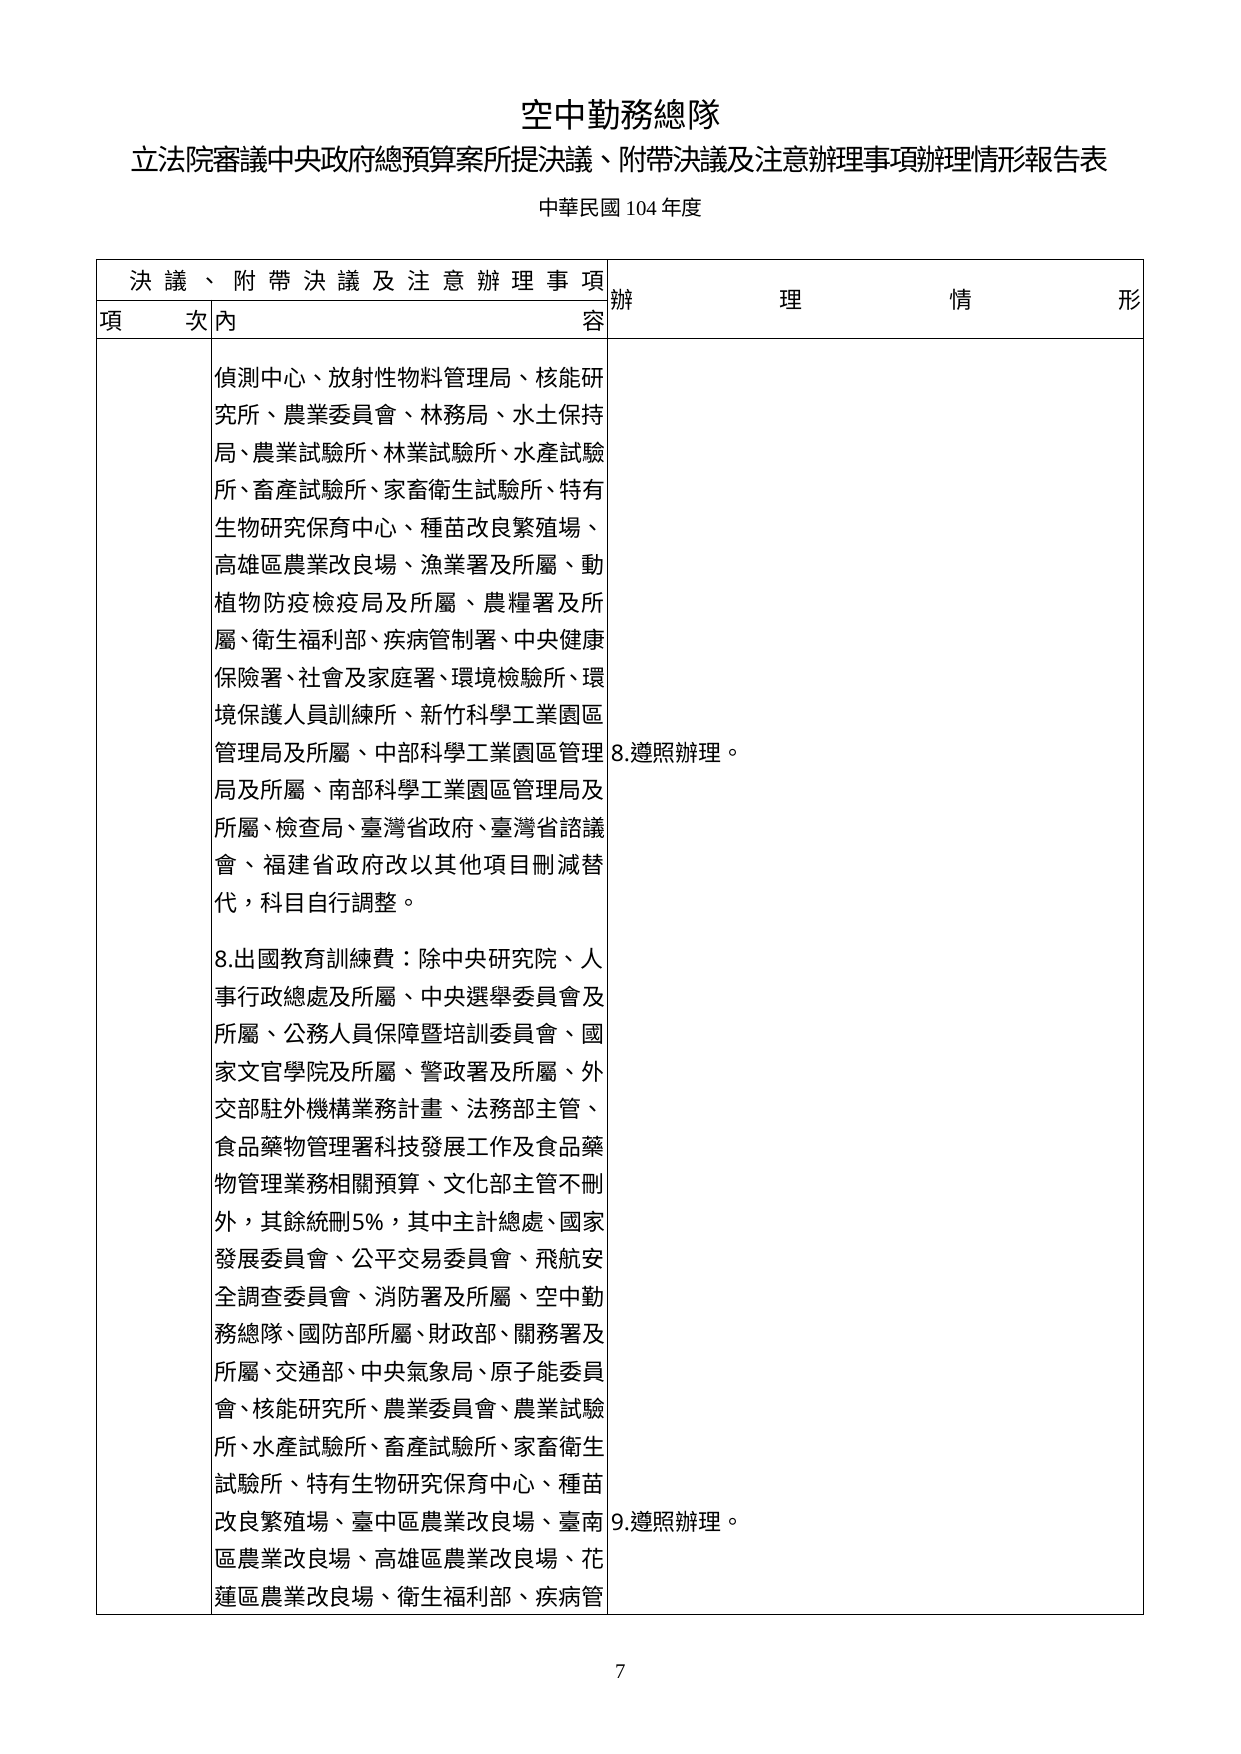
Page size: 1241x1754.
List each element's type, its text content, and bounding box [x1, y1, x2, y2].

table_cell 非本總隊主管業務。 1.遵照辦理。 2.遵照辦理。 3.本總隊未編列是項經費。 4.遵照辦理。 5.本總隊未編列軍事裝備設施養護費，餘遵照辦理。 6.遵照辦理。 7.遵照辦理。 8.遵照辦理。 9.遵照辦理。 10.本總隊未編列是項經費。 11.本總隊未編列是項經費。 12.遵照辦理。 13.非本總隊主管業務。 遵照辦理。 非本總隊主管業務。。 非本總隊主管業務。 本總隊無捐助之財團法人。 非本總隊主管業務。 遵照辦理。 1.非本總隊主管業務。 2.非本總隊主管業務。 3.遵照辦理。 4.遵照辦理。 遵照辦理。 非本總隊主管業務。 遵照辦理。 非本總隊主管業務。 遵照辦理。 非本總隊主管業務。 非本總隊主管業務。 遵照辦理。 非本總隊主管業務。 本總隊業於104年6月3日立法院第8屆第7會期內政委員會第25次全體委員會提出專案報告，並獲決議「准予動支」。 本總隊業於104年6月3日立法院第8屆第7會期內政委員會第25次全體委員會提出專案報告，並獲決議「准予動支」。 本總隊業於104年6月3日立法院第8屆第7會期內政委員會第25次全體委員會提出專案報告，並獲決議「准予動支」。 本總隊業於104年6月3日立法院第8屆第7會期內政委員會第25次全體委員會提出專案報告，並獲決議「准予動支」。 本總隊業於104年6月3日立法院第8屆第7會期內政委員會第25次全體委員會提出專案報告，並獲決議「准予動支」。 104年5月26日由行政院張副院長主持之104年度直轄市、縣(市)首長災害防救交流分享座談會時，內政部已明確表示「金門縣之主要需求應為近海海域救援及緊急病患轉診，黑鷹直升機是針對2000公尺以上高山及遠洋海域救援，近海救援以行政院海岸巡防署較有效率，目前重大傷病患夜間後送由本部空勤總隊支援，但整體後送資源應由當地政府與衛生福利部進一步協調使之完善」，並經張副院長裁示： (1)根據內政部說明，空勤總隊黑鷹直升機不適合金門環境，近海案件主要請本院海岸巡防署救援。 (2)金門在地醫療可透過醫學中心支援強化，請衛生福利部儘速完成委託民間直升機辦理空中轉診，以利後送所需，本案請衛生福利部將辦理進度送本院災害防救辦公室知悉。 綜上述，本總隊對各離島縣市將不予進駐直升機。 [608, 339, 1143, 1614]
table_cell 通案決議部分： 103年度中央政府總預算釋股收入380 億元不予保留。104年度中央政府總預算釋股收入380億元如下表，倘財政狀況良好，原則不予出售；釋股對象以政府四大基金為限，釋股費用併同調整。 104年度中央政府總預算案針對各機關及所屬統刪項目如下： 1.油料：統刪30%；另隨同減列交通部辦理離島載客船舶油價補貼0.07億元、公路總局辦理公共運輸油價補貼1.05億元。 2.大陸地區旅費：統刪10%。 3.委辦費：除人事行政總處、公務人力發展中心、中央選舉委員會及所屬、公務人員保障暨培訓委員會、警政署及所屬、外交部主管、教育部主管、法務部主管、勞工保險局、職業安全衛生署危險性機械及設備檢查與管理、動植物防疫檢疫局及所屬屠宰衛生檢查、畜禽藥物殘留檢測及檢疫偵測犬業務、衛生福利部落實長照十年計畫、推動長照服務體系及長照服務網業務相關預算、健全緊急醫療照護網絡、健全醫療衛生體系、醫事人力培育與訓練、推動身心障礙醫療復建網絡、社會救助業務、保護服務業務、規劃建立社會工作專業、推動性別暴力防治相關預算、食品藥物管理署科技發展工作及食品藥物管理業務相關預算、社會及家庭署辦理推展身心障礙者福利服務相關預算、文化部主管不刪；智慧財產局、工業局工業技術升級輔導計畫、標準檢驗局及所屬辦理國家度量衡標準實驗室整體運作與發展及民生化學計量標準計畫統刪1%外，其餘統刪10%，其中大陸委員會、考試院、營建署及所屬、消防署及所屬、入出國及移民署、建築研究所、國防部所屬、財政部、國庫署、交通部、中央氣象局、觀光局及所屬、運輸研究所、農業委員會、茶業改良場、疾病管制署、中央健康保險署、社會及家庭署、新竹科學工業園區管理局及所屬、中部科學工業園區管理局及所屬、保險局改以其他項目刪減替代，科目自行調整。 4.一般事務費：除中央研究院、人事行政總處及所屬、國立故宮博物院、中央選舉委員會及所屬、立法院主管、公務人員保障暨培訓委員會、國家文官學院及所屬、監察院、警政署及所屬、外交部主管、體育署、法務部主管、智慧財產局、工業局工業技術升級輔導計畫、勞工保險局、衛生福利部落實長照十年計畫、推動長照服務體系及長照服務網業務相關預算、健全緊急醫療照護網絡、健全醫療衛生體系、醫事人力培育與訓練、推動身心障礙醫療復建網絡、社會救助業務、保護服務業務、規劃建立社會工作專業、推動性別暴力防治相關預算、食品藥物管理署科技發展工作及食品藥物管理業務相關預算、中央健康保險署、社會及家庭署辦理推展身心障礙者福利服務相關預算、國軍退除役官兵輔導委員會聘用照顧服務員及護理人員相關預算不刪外，其餘統刪5%，其中總統府、國家發展委員會、國家通訊傳播委員會、公務人員退休撫卹基金監理委員會、營建署及所屬、消防署及所屬、空中勤務總隊、國防部所屬、賦稅署、臺北國稅局、高雄國稅局、北區國稅局及所屬、中區國稅局及所屬、南區國稅局及所屬、關務署及所屬、財政資訊中心、教育部、國家圖書館、國立公共資訊圖書館、國立教育廣播電臺、國立海洋科技博物館、中小企業處、交通部、民用航空局、中央氣象局、觀光局及所屬、運輸研究所、原子能委員會、放射性物料管理局、核能研究所、水土保持局、農業試驗所、林業試驗所、種苗改良繁殖場、桃園區農業改良場、花蓮區農業改良場、衛生福利部、社會及家庭署、環境檢驗所、環境保護人員訓練所、海岸巡防署主管、新竹科學工業園區管理局及所屬、證券期貨局改以其他項目刪減替代，科目自行調整。 5.軍事裝備設施、房屋建築、車輛及辦公器具、設施及機械設備養護費：除人事行政總處及所屬、國立故宮博物院、中央選舉委員會及所屬、立法院主管、公務人員保障暨培訓委員會、國家文官學院及所、監察院、警政署及所屬、中央警察大學設施及機械設備養護費、外交部駐外機構業務計畫、體育署、法務部主管、衛生福利部落實長照十年計、推動長照服務體系及長照服務網業務相關預算、保護服務業務相關預算、食品藥物管理署科技發展工作及食品藥物管理業務相關預算、海洋巡防總局艦艇歲修及機械儀器養護費不，其餘統刪5%，其中國家安全會議、國史館臺灣文獻、中央研究院、行政院、主計總處、國家發展委員會、考試院、公務人員退休撫卹基金監理委員會、內政部、營建署及所屬、消防署及所屬、入出國及移民署、國防部所屬、財政部、國庫署、賦稅署、臺北國稅局、高雄國稅局、北區國稅局及所屬、中區國稅局及所屬、南區國稅局及所屬、關務署及所屬、財政資訊中心、國家圖書館、國立公共資訊圖書、國立教育廣播電臺、國立海洋科技博、交通部、民用航空局、中央氣象局、觀光局及所屬、運輸研究所、公路總局及所、原子能委員會、放射性物料管理局、農業委員會、水土保持局、林業試驗所、特有生物研究保育中心、漁業署及所、衛生福利部、疾病管制署、中央健康保險署、環境保護署、環境檢驗所、環境保護人員訓練所、海岸巡防署主管、新竹科學工業園區管理局及所屬改以其他項目刪減替，科目自行調整。 6.國內旅費：除中央研究院、人事行政總處及所屬、國立故宮博物院、中央選舉委員會及所屬、公務人員保障暨培訓委員會、國家文官學院及所屬、監察院主管、警政署及所屬、體育署、法務部主管、工業局工業技術升級輔導計畫、衛生福利部落實長照十年計畫、推動長照服務體系及長照服務網業務相關預算、健全緊急醫療照護網絡、健全醫療衛生體系、醫事人力培育與訓練、推動身心障礙醫療復建網絡、社會救助業務、保護服務業務、規劃建立社會工作專業相關預算、食品藥物管理署科技發展工作及食品藥物管理業務相關預算、社會及家庭署辦理推展身心障礙者福利服務相關預算不刪外，其餘統刪5%，其中國史館臺灣文獻館、主計總處、國家發展委員會、考試院、內政部、營建署及所屬、消防署及所屬、役政署、入出 國及移民署、空中勤務總隊、國防部所屬、賦稅署、臺北國稅局、高雄國稅局、北區國稅局及所屬、中區國稅局及所屬、南區國稅局及所屬、關務署及所屬、財政資訊中心、國家圖書館、國立公共資訊圖書館、國立教育廣播電臺、國立海洋科技博物館、交通部、中央氣象局、觀光局及所屬、運輸研究所、公路總局及所屬、原子能委員會、放射性物料管理局、農業委員會、水土保持局、衛生福利部、疾病管制署、社會及家庭署、環境保護署、環境檢驗所、環境保護人員訓練所、新竹科學工業園區管理局及所屬、檢查局、臺灣省政府改以其他項目刪減替代，科目自行調整。 7.國外旅費：除中央研究院、人事行政總處及所屬、國立故宮博物院、中央選舉委員會及所屬、立法院主管委員國會交流事務費、公務人員保障暨培訓委員會、國家文官學院及所屬、監察院、警政署及所屬、中央警察大學、外交部主管、體育署、法務部主管、衛生福利部落實長照十年計畫、推動長照服務體系及長照服務網業務相關預算、推動身心障礙醫療復建網絡、保護服務業務相關預算、食品藥物管理署科技發展工作及食品藥物管理業務相關預算、社會及家庭署辦理推展身心障礙者福利服務相關預算、文化部主管不刪外，其餘統刪 5%，其中行政院、主計總處、國家發展委員會、檔案管理局、飛航安全調查委員會、客家委員會及所屬、考試院、銓敘部、公務人員退休撫卹基金監理委員會、公務人員退休撫卹基金管理委員會、審計部、內政部、營建署及所屬、消防署及所屬、役政署、入出國及移民署、建築研究所、空中勤務總隊、國防部所屬、財政部、國庫署、賦稅署、臺北國稅局、高雄國稅局、北區國稅局及所屬、中區國稅局及所屬、南區國稅局及所屬、財政資訊中心、教育部、國民及學前教育署、青年發展署、國家圖書館、國立公共資訊圖書館、國立教育廣播電臺、國家教育研究院、國立海洋科技博物館、工業局、標準檢驗局及所屬、智慧財產局、水利署及所屬、中央地質調查所、交通部、民用航空局、中央氣象局、觀光局及所屬、運輸研究所、公路總局及所屬、勞工保險局、勞動力發展署及所屬、職業安全衛生署、勞動及職業安全衛生研究所、僑務委員會、原子能委員會、輻射偵測中心、放射性物料管理局、核能研究所、農業委員會、林務局、水土保持局、農業試驗所、林業試驗所、水產試驗所、畜產試驗所、家畜衛生試驗所、特有生物研究保育中心、種苗改良繁殖場、高雄區農業改良場、漁業署及所屬、動植物防疫檢疫局及所屬、農糧署及所屬、衛生福利部、疾病管制署、中央健康保險署、社會及家庭署、環境檢驗所、環境保護人員訓練所、新竹科學工業園區管理局及所屬、中部科學工業園區管理局及所屬、南部科學工業園區管理局及所屬、檢查局、臺灣省政府、臺灣省諮議會、福建省政府改以其他項目刪減替代，科目自行調整。 8.出國教育訓練費：除中央研究院、人事行政總處及所屬、中央選舉委員會及所屬、公務人員保障暨培訓委員會、國家文官學院及所屬、警政署及所屬、外交部駐外機構業務計畫、法務部主管、食品藥物管理署科技發展工作及食品藥物管理業務相關預算、文化部主管不刪外，其餘統刪5%，其中主計總處、國家發展委員會、公平交易委員會、飛航安全調查委員會、消防署及所屬、空中勤務總隊、國防部所屬、財政部、關務署及所屬、交通部、中央氣象局、原子能委員會、核能研究所、農業委員會、農業試驗所、水產試驗所、畜產試驗所、家畜衛生試驗所、特有生物研究保育中心、種苗改良繁殖場、臺中區農業改良場、臺南區農業改良場、高雄區農業改良場、花蓮區農業改良場、衛生福利部、疾病管制署、環境保護署、檢查局改以其他項目刪減替代，科目自行調整。 9.設備及投資：除資產作價投資、中央研究院、人事行政總處及所屬、中央選舉委員會及所屬、立法院主管、公務人員保障暨培訓委員會基本行政維持、國家文官學院及所屬、監察院、審計部、警政署及所屬、中央警察大學房屋建築及設備費、外交部駐外機構業務計畫、購置駐外機構館舍計畫與汰換駐外機構公務車預算、法務部主管、勞工保險局、動植物防疫檢疫局高雄分局檢疫行政大樓興建工程、衛生福利部健全緊急醫療照護網絡、健全醫療衛生體系、醫事人力培育與訓練、社會救助業務、保護服務業務相關預算、食品藥物管理署科技發展工作及食品藥物管理業務相關預算、中央健康保險署、社會及家庭署辦理推展身心障礙者福利服務相關預算、海岸巡防署臺北港海巡基地、海洋巡防總局艦艇大修經費及強化海巡編裝發展方案不刪；科技部增撥國家科學技術發展基金統刪1%；文化部主管統刪3%；國立故宮博物院故宮南部院區籌建計畫統刪4%；教育部主管統刪7%外，其餘統刪 8%，其中司法院、最高法院、最高行政法院、臺北高等行政法院、臺中高等行政法院、高雄高等行政法院、公務員懲戒委員會、法官學院、智慧財產法院、臺灣高等法院、臺灣高等法院臺中分院、臺灣高等法院臺南分院、臺灣高等法院高雄分院、臺灣高等法院花蓮分院、臺灣臺北地方法院、臺灣士林地方法院、臺灣新北地方法院、臺灣桃園地方法院、臺灣新竹地方法院、臺灣苗栗地方法院、臺灣臺中地方法院、臺灣南投地方法院、臺灣雲林地方法院、臺灣嘉義地方法院、臺灣高雄地方法院、臺灣屏東地方法院、臺灣臺東地方法院、臺灣花蓮地方法院、臺灣宜蘭地方法院、臺灣基隆地方法院、臺灣澎湖地方法院、臺灣高雄少年及家事法院、福建高等法院金門分院、福建金門地方法院、福建連江地方法院、考試院、公務人員退休撫卹基金監理委員會、內政部、役政署、國防部、財政部、賦稅署、臺北國稅局、高雄國稅局、北區國稅局及所屬、中區國稅局及所屬、南區國稅局及所屬、國有財產署及所屬、教育部、國民及學前教育署、國家圖書館、國立公共資訊圖書館、國立教育廣播電臺、國立海洋科技博物館、中央氣象局、觀光局及所屬、運輸研究所、公路總局及所屬、蒙藏委員會、農業委員會、家畜衛生試驗所、環境保護署、環境保護人員訓練所、海洋巡防總局、海岸巡防總局及所屬、金融監督管理委員會、銀行局、證券期貨局改以其他項目刪減替代，科目自行調整。 10.對國內團體之捐助與政府機關間之補助：除法律義務支出、中央研究院、警政署及所屬、外交部、教育部主管、法務部主管、勞工保險局、漁業署捐助各級漁會辦理臺灣地區各漁業通訊電臺營運輔導、衛生福利部捐助財團法人國家衛生研究院發展計畫、落實長照十年計畫、推動長照服務體系及長照服務網業務相關預算、社會救助業務、保護服務業務、健全緊急醫療照護網絡、健全醫療衛生體系、醫事人力培育與訓練、食品藥物管理署科技發展工作及食品藥物管理業務相關預算、中央健康保險署、社會及家庭署辦理長期照顧十年計畫及建置長期照顧服務體系暨推展身心障礙者福利服務相關預算、文化部主管、科技部對國家災害防救科技中心、財團法人國家實驗研究院與國家同步輻射研究中心之捐助不刪；經濟部科技預算、智慧財產局、工業局工業技術升級輔導計畫統刪1%外，其餘統刪5%，其中客家委員會及所屬、內政部、營建署及所屬、國防部所屬、交通部、觀光局及所屬、公路總局及所屬、核能研究所、桃園區農業改良場、動植物防疫檢疫局及所屬、環境保護署、新竹科學工業園區管理局及所屬改以其他項目刪減替代，科目自行調整。 11.對地方政府之補助：除法律義務支出、一般性補助款、教育部主管、法務部主管、衛生福利部落實長照十年計畫、推動長照服務體系及長照服務網業務相關預算、社會救助業務、健全緊急醫療照護網絡、食品藥物管理署科技發展工作及食品藥物管理業務相關預算、中央健康保險署、社會及家庭署辦理長期照顧十年計畫及建置長期照顧服務體系暨推展身心障礙者福利服務相關預算、文化部主管不刪外，其餘統刪5%，其中役政署、觀光局及所屬、動植物防疫檢疫局及所屬、衛生福利部改以其他項目刪減替代，科目自行調整。 12.人事費：除退休退職給付、人事行政總處退休公教人員年終慰問金調整準備、國立故宮博物院、中央選舉委員會及所屬、立法院主管（不含委員問政油料補助費）、公務人員保障暨培訓委員會、國家文官學院及所屬、監察院主管、警政署及所屬、外交部主管、體育署、法務部主管不刪；立法院主管委員問政油料補助費統刪30%外，其餘統刪1%，其中中央研究院、主計總處、公務人力發展中心、地方行政研習中心、檔案管理局、飛航安全調查委員會、公共工程委員會、司法院、最高法院、最高行政法院、臺北高等行政法院、臺中高等行政法院、高雄高等行政法院、公務員懲戒委員會、法官學院、智慧財產法院、臺灣高等法院、臺灣高等法院臺中分院、臺灣高等法院臺南分院、臺灣高等法院高雄分院、臺灣高等法院花蓮分院、臺灣臺北地方法院、臺灣士林地方法院、臺灣新北地方法院、臺灣桃園地方法院、臺灣新竹地方法院、臺灣苗栗地方法院、臺灣臺中地方法院、臺灣南投地方法院、臺灣彰化地方法院、臺灣雲林地方法院、臺灣嘉義地方法院、臺灣臺南地方法院、臺灣高雄地方法院、臺灣屏東地方法院、臺灣臺東地方法院、臺灣花蓮地方法院、臺灣宜蘭地方法院、臺灣基隆地方法院、臺灣澎湖地方法院、臺灣高雄少年及家事法院、福建高等法院金門分院、福建金門地方法院、福建連江地方法院、考試院、考選部、消防署及所屬、役政署、入出國及移民署、建築研究所、空中勤務總隊、國防部所屬、國庫署、臺北國稅局、高雄國稅局、北區國稅局及所屬、中區國稅局及所屬、南區國稅局及所屬、國有財產署及所屬、國家圖書館、國立公共資訊圖書館、國立教育廣播電臺、國立海洋科技博物館、水利署及所屬、中央地質調查所、交通部、民用航空局、中央氣象局、觀光局及所屬、運輸研究所、公路總局及所屬、勞動及職業安全衛生研究所、林務局、水土保持局、畜產試驗所、家畜衛生試驗所、茶業改良場、種苗改良繁殖場、桃園區農業改良場、臺南區農業改良場、環境保護署、環境檢驗所、環境保護人員訓練所、海岸巡防署主管、證券期貨局改以其他項目刪減替代，科目自行調整。 13.國庫署「國債付息」減列2億元。 近來國際原油價格持續重挫，國內汽、柴油價格亦不斷下跌；日前中油再度宣布自2015年1月12日起調降各式汽、柴油價格，其中95無鉛調降為每公升24.6 元，較編製104年度中央政府總預算案時按每公升35.1元編列，已有大幅差距；爰予減列104年度中央政府各機關油料費30%；另年度預算執行中，若遇油價大幅波動，則在油料用量之共同標準範圍內，各機關應依以下原則辦理，主計總處並應追蹤控管執行情形： 1.油價下跌時，按實際油價覈實列支，結餘部分並不得移為他用。 2.油價大幅上漲，致所須經費不足時，得以各機關第一預備金支應；若嚴重不敷，得申請動支第二預備金。 針對104年度中央政府總預算中有關「自由經濟示範區」相關預算共計編列75億 9,945萬5,000元，包括：國家發展委員會編列1,670萬元、經濟部智慧財產局編列20萬元、行政院農業委員會編列3億 8,573萬元、衛生福利部編列1億4,600 萬元、經濟特別收入基金1,000萬元、桃園國際機場股份有限公司6,400萬元、臺灣港務股份有限公司34億3,715萬 1,000元、航港建設基金35億3,477萬 4,000元、農業特別收入基金490萬元。 經查，「自由經濟示範區規劃方案」於 102年8月啟動第1階段推動計畫，自貿港區為自由經濟示範區第1階段之核心，惟推動效益卻未如預期，無法彌補我國港埠整體進出口貨物流失量，且入駐港區事業數及進用員工人數未見成長，此外，再以我國自由貿易港區歷年來入駐港區事業家數及進用員工人數觀之，推行自由貿易示範區計畫後，入駐港區事業數及進用員工人數亦未見明顯成長；另示範區104年度關鍵績效指標考核面向不足，且跨機關間衡量標準不一，有欠妥適。 另，有鑑於「自由經濟示範區規劃方案」尚未三讀通過，各部會即逕自編列該預算執行計畫，實有未當。事實上，就政府不斷宣傳國際的案例：韓國仁川自經區言之，現已證明也將面臨推動困難之困境，事實上，由於外國人移住率過低、招商不易、無法吸引國外資金流入，以及對本國企業限制過多等因素，近年來韓國各界對仁川自經區的發展狀況，出現了諸多的批判。 而面對中國上海自貿區實施一年來發現，其光環不但嚴重消退，實施成效更是完全不如預期，但台灣卻為了企圖與中國對接，不斷以此推銷台灣自經區的設立優勢，用錯誤的觀念及手段，實難以帶動台灣經濟升級，更無法為台灣悶經濟注入新的成長動力，且因示範區特別條例尚未審議通過。準此，除交通部自由港區等海空港建設、國家發展委員會、經濟部、衛生福利部及行政院農業委員會等既有不涉及落實自由經濟示範區特別條例相關預算得編列執行外，其餘不得編列。 鑑於多數財團法人收入來源主要依賴政府之補助與委辦收入，或以行使公權力特定政策任務為設置目的，且各該薪資待遇均已相當優渥。因此，相關福利經費之支用更應撙節，避免造成外界觀感不佳，或有浪費政府資源之嫌。 爰自104年度起，各財團法人除應比照公務人員取消交通補助費外，亦不得再發放高層主管之房屋津貼。 根據審計部102年度中央政府總決算審核報告指出，政府捐助之財團法人總計 152個，基金總額高達2,423億8,298萬餘元。然諸多財團法人財源自籌能力不足，高度仰賴政府財源挹注；依決算審核結果，152個財團法人102年度營收來自政府捐補助（不含捐助基金）或委辦之金額高達近470億元，超過年度整體收入之50%。其中有60家政府捐補助及委辦經費占其年度收入比例逾50%，當中有 42家超過70%，逾90%者亦不在少數。 事實上，許多財團法人或已達成設置任務，或因時空環境變遷致設立目的已不復存在，或功能重疊，或已不具實質效益……，本院審查102年度中央政府總預算案時決議：「……要求各該主管機關於6個月內針對所捐助財團法人之設置目的、工作計畫、經費運用、財務狀況、營運績效等，以及任務已達成、設立目的已不復存在或已無營運實益等之財團法人，應向立法院提出評估報告及退場計畫。」，惟迄今僅見公設財團法人不斷設置，卻未見有退場或整併者；長此以往，不僅浪費行政資源，更將形成政府財政負擔。 爰此，104年度中央政府各機關（含營業及非營業基金）應就所主管財團法人設置任務已達成、或設立目的已不復存在、或已無營運實益、或績效不彰、或性質或業務相近者，提出具體之退場或整併計畫及時程，並向立法院各該委員會報告。 公教人員保險法中訂有「眷屬喪葬津貼（最高3個月薪俸額）」，而全國軍公教員工待遇支給要點中，亦列有眷屬死亡之「喪葬補助（最高5個月薪俸額）」之生活津貼，惟該「生活津貼」之規定，並未有法源依據。 公教人員保險既已有眷屬喪葬給付，實已不須再另行由政府預算編列所謂「喪葬補助」，且補助標準還過於保險給付。其他社會保險，如「勞工保險」，亦係將眷屬死亡之喪葬津貼列入保險給付項目，而未有其他政府補助。基於該「喪葬補助」生活津貼係無償性之補助，與保險給付係立基於「保費」之交付而生之補償不同，不應以「月俸」作為補助標準，況月俸愈高者，反而獲得政府愈多之補助，亦有違常理；現行軍公教人員喪葬補助以事實發生當月之薪俸額做為補助基準尚有斟酌空間，建請行政院於6個月內檢討研議其合理性。 根據行政院主計總處訂定之「用途別預算科目分類定義及計列標準表」第一點規定「各機關應詳實按照所管費用性質，就用途別預算科目定義範圍，確定各項費用應歸屬之科目」。惟查部分機關或對定義範圍未盡清楚，或有明知卻仍未照規定歸類之蓄意，例如，明知須列為委辦費，卻以委辦費每年均會被立法院統刪為由，將相關經費改列為「一般事務費」；或明知實際用途為補助，須於預算書中表列，並於機關網站上揭露，卻以「分攤」經費為由改列為「一般事務費」，逃避監督。爰要求行政院應通令各機關單位確實依照所訂標準編製預算，主計單位並應盡預算編審之責，確實審核；日後經查出有未依規定編製預算者，機關單位首長、相關人員應予懲處。 由於各界對於政府部門帶頭使用派遣人力多所撻伐，行政院於99年即鼓勵行政部門辦理勞務採購時，應優先評估以勞務承攬方式辦理；但從行政院各部會及所屬進用之承攬人力的工作內容觀之，多數工作要派機構仍須直接行使指揮監督權，而各部會卻為配合行政院降低派遣勞工人數之要求，特意忽略派遣與承攬之差別，導致派遣人力人數雖然降低，但勞務承攬卻不斷增加之怪象。 經查，依民法規定：承攬謂當事人約定，一方為他方完成一定之工作，他方俟工作完成，給付報酬之契約，在承攬業者依承攬契約而指派所屬勞工（擔任履行輔助人）至定作人處提供勞務之場合；勞動承攬外觀上似乎與勞動派遣相近，但二者間主要差異在於：承攬業者並未將指揮監督權讓與定作人，而勞動派遣部分，要派機構則可直接指揮監督使用派遣勞工。 勞動部為勞政最高主管機關，未明確定義派遣及承攬造成各界多有誤解，已屬失職；而行政院對勞務承攬不斷增加之怪象，非但視而不見，且昧於事實，放任各部會將應運用勞動派遣人力之事項，任意以勞動勞務承攬為之，尤屬不該。 爰要求行政院應： 1.責成勞動部明確定義勞動派遣與勞務承攬，並提出相關檢討報告及改善計畫與具體實施期程。 2.責成勞動部會同人事行政總處，訂定「行政院運用勞動派遣及勞務承攬之 應行注意事項」。 3.於104年度起逐步要求各部會通盤檢討勞務採購時勞動派遣及勞務承攬人力運用之需求。 4.依勞動部之定義，於105年度起中央政府總預算書內明列勞動派遣及勞務承攬人力實際運用情況。 依據職業安全衛生法第6條第1項第14 款明文規定，雇主應針對防止為採取充足通風、採光、照明、保溫或防濕等引起之危害，提供勞工必要的安全衛生設備及措施。同法第26條亦規定，事業單位以其事業之全部或一部分交付承攬時，應於事先告知該承攬人有關事業工作環境、危害因素既本法及有關安全衛生規定應採取之措施。 查承攬立法院院區清潔廠商第一社會福利基金會卻只提供員工短袖制服，即便寒流低溫特報，員工在戶外低氣溫環境工作只能自行添加薄長袖衣物 於短袖衣服內，與其他在院區內行走身著保暖外套其他人員相較保暖性不足。顯然，立法院與基金會要求員工於低氣溫戶外工作，基金會未提供任何禦寒保護措施，立法院也未善盡告知督促之責任。 次查政採購網統計資訊，第一社會福利基金會亦承攬多家公家機關清潔勞務採購案，包含監察院、科技部、高速公路局北區工程處、衛生福利部國民健康署等等中央政府機關單位。 為避免基層勞工因工作遭逢職業傷病，政府機關應依職業安全衛生法，善盡事業單位督促承攬商符合相關法令之責任，爰要求各政府機關應優先督促清潔勞務承攬商針對戶外工作之員工提供防風保暖之制服。 行政院消費者保護委員會自101年被前行政院長江宜樺降級為行政院消費者保護處後，功能不彰，未能確實保護消費者，在歷次食安風暴中，也未能發揮領頭羊角色保護消費者權益、提出團體訴訟，顯見當初行政院組改決策之不當。尤其現行產業類別多元、消費項目與爭議更是日新月異，消費者保護法裡的定型化契約範本早已不符時代所需，許多民眾根本不知道消費者保護法能申訴及調解消費爭議，遠不如媒體的爆料專線。爰要求行政院應強化消費者保護處職能，並與食安辦公室定期溝通協調，定期就特定產品稽查，以維護消費者權益。 行政院各部會每年皆編列龐大數額之捐、補助費，有的部會之捐、補助費幾乎占其整體預算九成。其中有為數不少的捐、補助費，係對團體及私人補助，惟如此龐大金額之預算，許多部會及所屬卻未於官方網站設有專區，致民眾及團體無法簡便查詢到所需之申請捐、補助費規定，而經常錯失申請時機，甚或因不知有相關捐、補助費，致使本身權益受損。為便利人民共享及公平利用政府資訊，保障民眾知的權利，爰要求行政院及所屬應要求各部會應將「申請捐、補助費用之相關辦法」列入網頁「政府資訊公開」專區內，以利民眾查閱。 行政院於93年為建立公報制度，統一刊載行政院及所屬各機關涉及人民權益之法令等重要事項，以達政府資訊主動公開及保障人民權益之目的，特發行「行政院公報」，並建置「行政院公報資訊網」。惟查該網站部分法規命令、行政規則等修正發布之資訊，並未檢附條文總說明及對照表，人民難以得知政府機關修正之理由與必要性。爰要求行政院公報未來刊載法規，應一併檢附條文總說明及對照表，以便利人民共享及公平利用政府資訊，保障人民知的權利，增進人民對公共事務之瞭解、信賴及監督，並促進民主參與。 為避免濫用政府預算播送形象廣告違反行政中立原則並影響選舉公平，總統副總統任期屆滿前一年內，政府政令宣導廣告應限於社會治安維護、交通秩序疏導、災害防救、傳染病防治、環境保護、節約能源或新法令及政策實施等之宣導廣告，不得播送其他政治性宣導廣告。 鑑於原住民族及離島等地區因地理環境特殊，受限於交通不便，醫療資源及健康照護服務相較台灣本島，普遍有不充足與不完善之情形。為使該等地區民眾獲得平等之完善醫療與照顧，104年度中央政府總預算案中有關「原住民族及離島地區醫療、照護、保健相關服務所需及資源建置之相關預算」，請行政院責成主計總處及相關機關覈實配賦額度。 有鑑於臺大醫院兒童醫院已於103年8 月1日正式開幕，肩負國家社會大眾之深刻期望，基於兒童是國家未來的重要棟樑，其健康代表著國家未來的競爭力，惟面對少子化問題日益嚴重的台灣，兒童健康問題卻仍未受到政府高度重視。基此，為落實臺大醫院兒童醫院提供國家級兒童醫療服務、研究及教學之任務，特建請教育部與衛生福利部自104 年度起，應於業務計畫中，匡列預算納入兒童醫學相關研究主題（例如：一般兒科教學研究、兒童急診教學研究、兒童不當對待（虐待）教學研究、兒童健康褔祉指標教學研究、兒童社區醫學教學研究、青少年醫學教學研究……等等相關研究），並提撥一定比例預算、專款專用做為兒童醫院之臨床教學研究用途，以培養我國兒童醫療與保健人才、照顧轉診難症兒童，及增進我國兒童健康及福祉，並提高我國兒童醫療照顧水準，落實臺大醫院兒童醫院捍衛國家兒童健康之使命。 中華民國104年度中央政府總預算案，有關公務部分各單位預算之審查，歲入、歲出之各款、項、目涉及附屬單位預算營業及非營業部分（如營業盈餘或作業賸餘繳庫等項目），審查報告本應予「暫照列，俟附屬單位預算審議確定，再行調整。」惟倘委員會在審查時，已就該部分預算作成實質上之增刪調整或相關決議，審查總報告仍應尊重委員會審查結果，並予照列。 台灣糖業股份有限公司、台灣中油股份有限公司、台灣電力股份有限公司、台灣自來水股份有限公司四家公司100年度經營績效獎金適用 96 年修正之「經濟部所屬事業經營績效獎金實施要點」辦理。 分組審查決議部分 空中勤務總隊 空中勤務總隊104年度單位預算第2目「空中勤務業務」項下「航務、機務及飛安」中「辦理黑鷹直升機種子人員訓練暨初次航材籌補計畫（六年中程計畫─103至108年，總經費66億7,200萬元）」編列10億0,720萬元，凍結1億元，俟空中勤務總隊重新評估救災直升機建置改善方案，向立法院內政委員會提出專案報告經同意後，始得動支。 空中勤務總隊104年度單位預算第2目「空中勤務業務」項下「航務、機務及飛安」中「辦理飛機維護5年中程計畫（五年中程計畫─104至108年，總經費64億 5,884萬元）」編列10億6,897萬1,000 元，凍結1億元，俟空中勤務總隊提供人員完備訓練及精進維保措施等規劃，向立法院內政委員會提出專案檢討報告經同意後，始得動支。 空中勤務總隊104年度單位預算第2目「空中勤務業務」項下「航務、機務及飛安」中「參加會議、會勘直升機起降場、督導勤務演訓等」編列347萬5,000元，凍結100萬元，俟空中勤務總隊及海岸巡防署在安全無虞之下共同完成直升機及巡防艦組合訓練，向立法院內政委員會提出專案報告經同意後，始得動支。 空中勤務總隊104年度單位預算第2目「空中勤務業務」項下「航務、機務及飛安」編列辦理「黑鷹直升機種子人員訓練暨初次航材籌補六年中程計畫」第 2年所需經費10億0,720萬元，經查，104 年度實際編列經費已與原始規劃不符（詳如表一），顯見計畫業已有所變更，卻未在預算書說明實屬不當，又空中勤務總隊針對「美方行政管理費及服務」單年度所編列經費，更已經超過美國發價書所提概算，應一併說明。爰此，凍結五分之一，俟空中勤務總隊就是項計畫變動及執行情形，向立法院內政委員會進行專案報告後，始得動支。 表一：「黑鷹直升機種子人員訓練暨初次航材籌補六年中程計畫」104年度預算編列情形 空中勤務總隊104年度單位預算第2目「空中勤務業務」項下「航務、機務及飛安」編列辦理「飛機維護5年中程計畫」第1年所需經費10億6,897萬1,000元，經查，103年度列公務航空器養護費計4億 6,145萬2,000元，截至103年6月飛機妥善率達71.26%。但是項計畫所編列養護費用10億6,897萬1,000元（含維保所需油料費用1,200萬元），其中計有 BE-200、BE-350以及AS-365三種機型共計12架所編列公務航空器養護費，較 103年度高出2.6倍至4.5倍（詳如表一），而所擬達到飛機妥善率僅達65%，並不符合經濟效益。又，空中勤務總隊新購UH-60M（黑鷹直升機）計有四架於 104年7月交機，即編列每單架養護費 4,450萬元，其理由為何亦應一併說明。爰此，凍結五分之一，俟空中勤務總隊就是項計畫內容向立法院內政委員會提出報告後，始得動支。 表一：空中勤務總隊公務航空器養護費比較表 未來國防部將調撥部分黑鷹直升機予空務總隊使用，為節省離島地區緊急醫療與災難救助之效率，內政部與空中勤務總隊應積極研議，於澎湖地區設置專責救援直升機，以節省寶貴救援時間。 [212, 339, 607, 1614]
table_header 辦理情形 [608, 260, 1143, 338]
table_cell 項次 [97, 301, 211, 338]
table_header 決議、附帶決議及注意辦理事項 [97, 260, 607, 299]
table_cell 內容 [212, 301, 607, 338]
table_cell 一、 (一) (二) (三) (四) (五) (六) (七) (八) (九) (十) (十一) (十二) (十三) (十四) (十五) (十六) (十七) (十八) 二、 (一) (二) (三) (四) (五) (六) [97, 339, 211, 1614]
